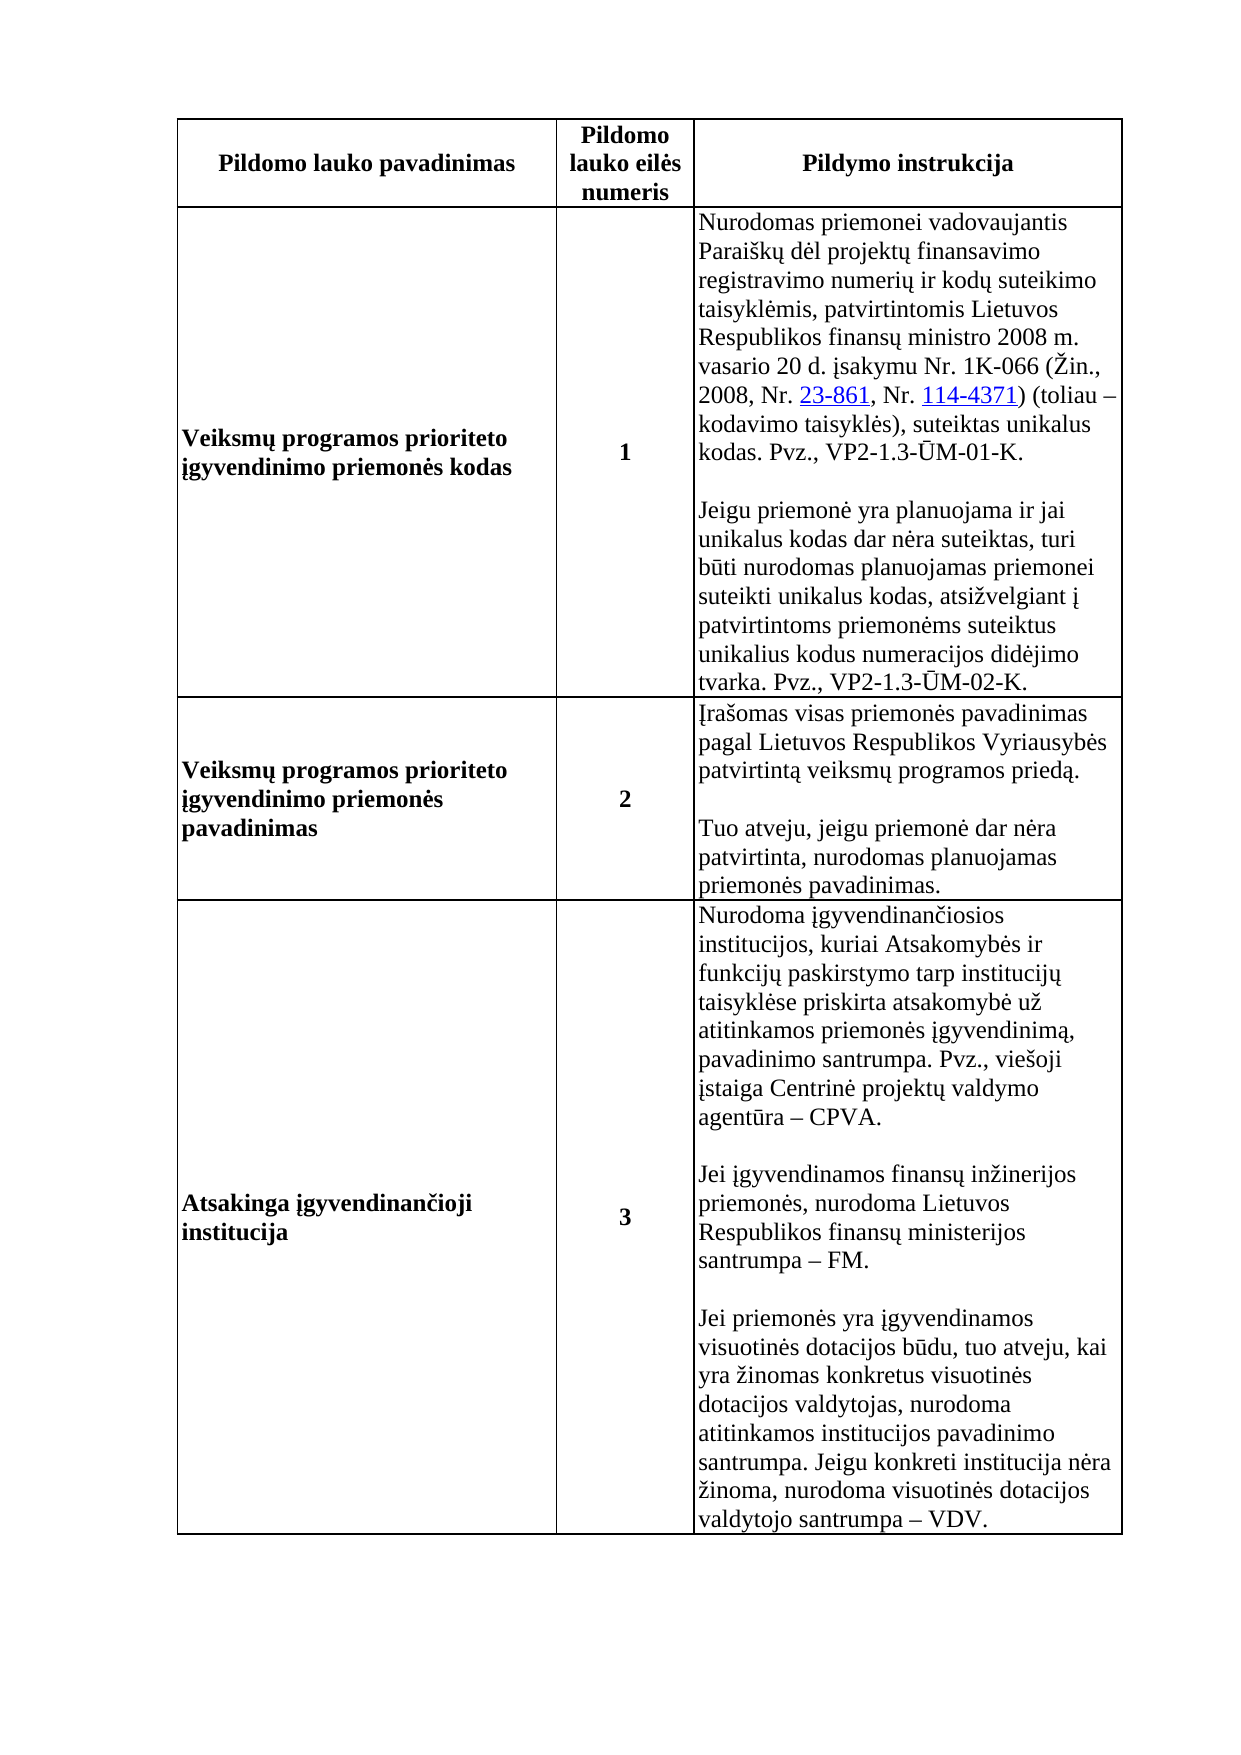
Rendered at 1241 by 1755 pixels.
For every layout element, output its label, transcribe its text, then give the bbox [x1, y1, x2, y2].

table_cell Veiksmų programos prioriteto įgyvendinimo priemonės kodas [178, 208, 556, 696]
table_header Pildymo instrukcija [695, 120, 1121, 206]
table_cell 3 [557, 901, 693, 1533]
table_header Pildomo lauko pavadinimas [178, 120, 556, 206]
table_cell 2 [557, 698, 693, 899]
table_cell Veiksmų programos prioriteto įgyvendinimo priemonės pavadinimas [178, 698, 556, 899]
table_cell Nurodoma įgyvendinančiosios institucijos, kuriai Atsakomybės ir funkcijų paskirstymo tarp institucijų taisyklėse priskirta atsakomybė už atitinkamos priemonės įgyvendinimą, pavadinimo santrumpa. Pvz., viešoji įstaiga Centrinė projektų valdymo agentūra – CPVA. Jei įgyvendinamos finansų inžinerijos priemonės, nurodoma Lietuvos Respublikos finansų ministerijos santrumpa – FM. Jei priemonės yra įgyvendinamos visuotinės dotacijos būdu, tuo atveju, kai yra žinomas konkretus visuotinės dotacijos valdytojas, nurodoma atitinkamos institucijos pavadinimo santrumpa. Jeigu konkreti institucija nėra žinoma, nurodoma visuotinės dotacijos valdytojo santrumpa – VDV. [695, 901, 1121, 1533]
table_cell Atsakinga įgyvendinančioji institucija [178, 901, 556, 1533]
table_cell 1 [557, 208, 693, 696]
table_cell Nurodomas priemonei vadovaujantis Paraiškų dėl projektų finansavimo registravimo numerių ir kodų suteikimo taisyklėmis, patvirtintomis Lietuvos Respublikos finansų ministro 2008 m. vasario 20 d. įsakymu Nr. 1K-066 (Žin., 2008, Nr. 23-861, Nr. 114-4371) (toliau – kodavimo taisyklės), suteiktas unikalus kodas. Pvz., VP2-1.3-ŪM-01-K. Jeigu priemonė yra planuojama ir jai unikalus kodas dar nėra suteiktas, turi būti nurodomas planuojamas priemonei suteikti unikalus kodas, atsižvelgiant į patvirtintoms priemonėms suteiktus unikalius kodus numeracijos didėjimo tvarka. Pvz., VP2-1.3-ŪM-02-K. [695, 208, 1121, 696]
table_header Pildomo lauko eilės numeris [557, 120, 693, 206]
table_cell Įrašomas visas priemonės pavadinimas pagal Lietuvos Respublikos Vyriausybės patvirtintą veiksmų programos priedą. Tuo atveju, jeigu priemonė dar nėra patvirtinta, nurodomas planuojamas priemonės pavadinimas. [695, 698, 1121, 899]
